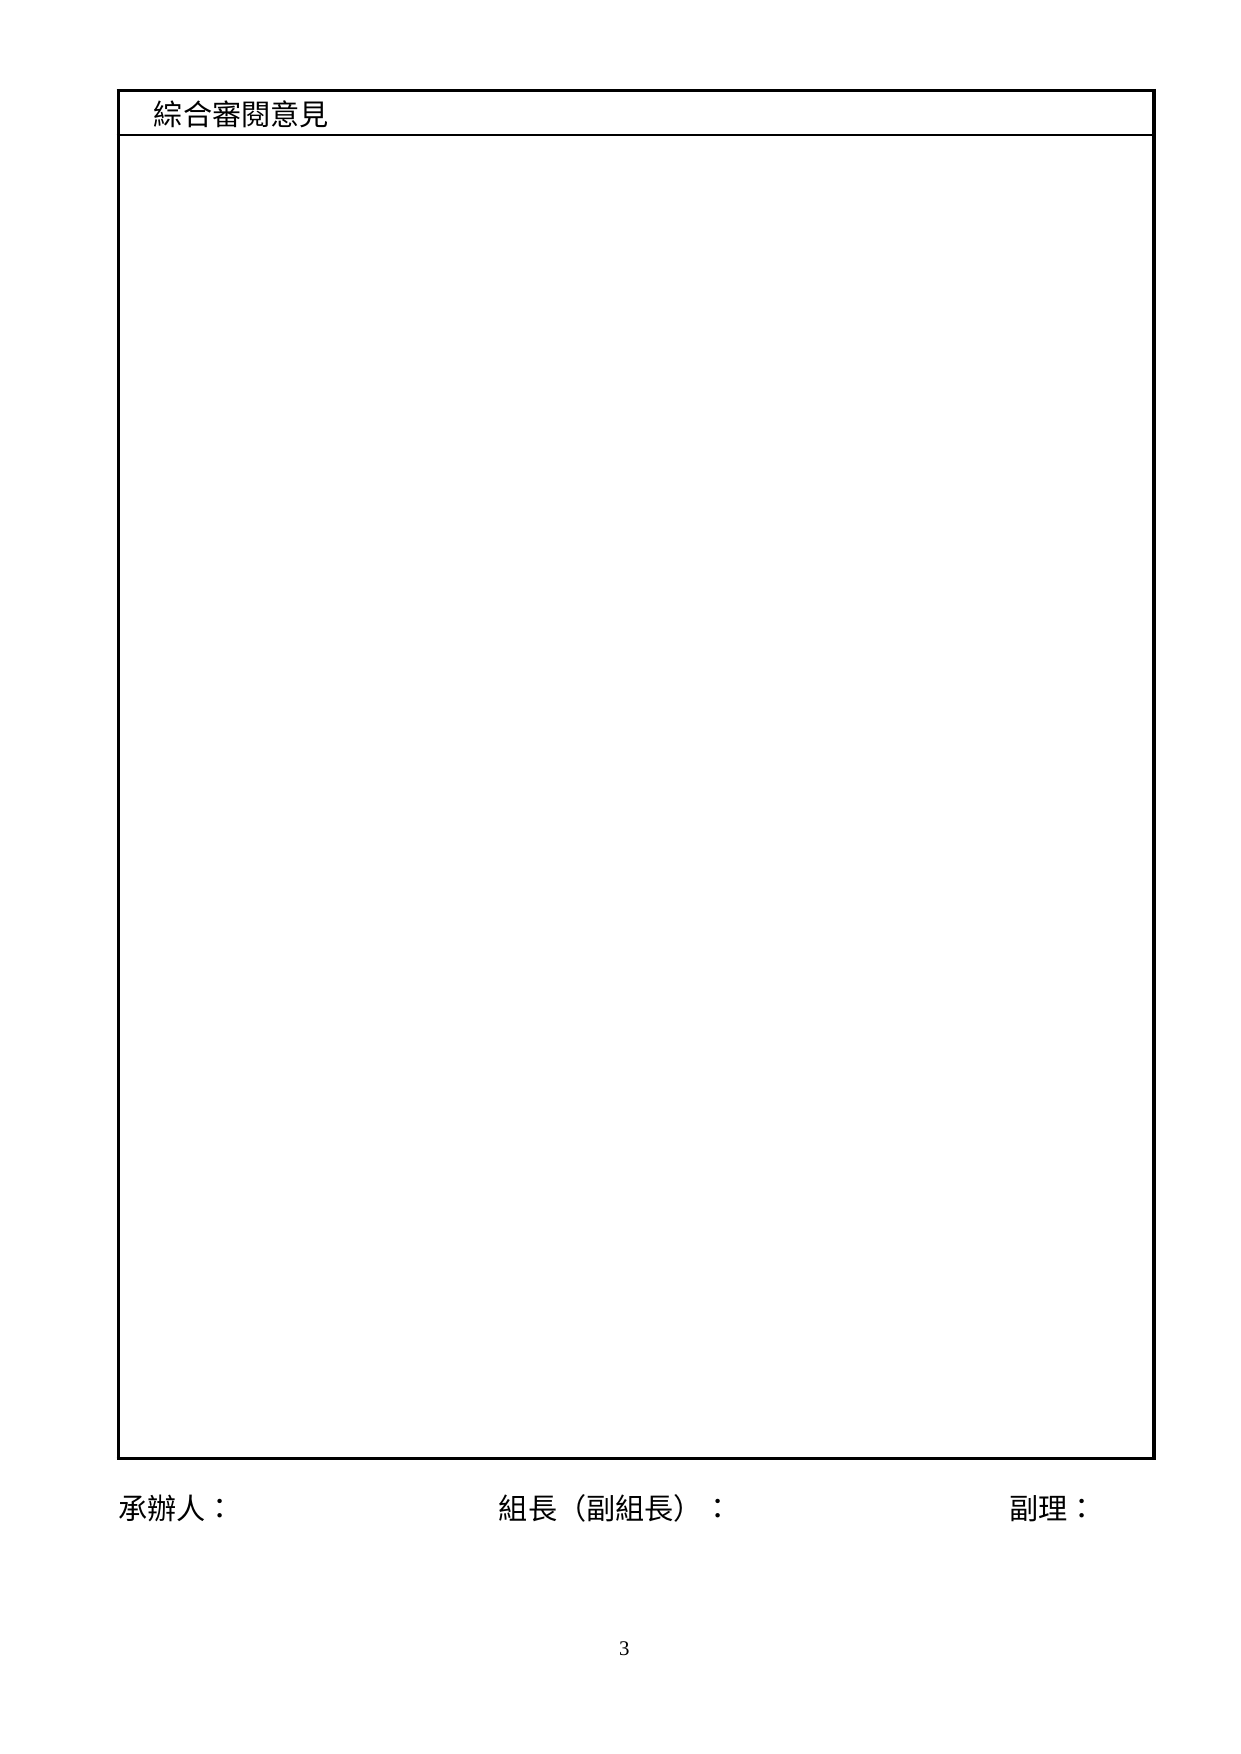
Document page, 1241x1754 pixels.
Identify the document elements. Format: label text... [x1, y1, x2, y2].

table_cell [120, 136, 1152, 1457]
table_header 綜合審閱意見 [120, 92, 1152, 134]
text 承辦人： 組長（副組長）： 副理： [118, 1485, 1122, 1528]
